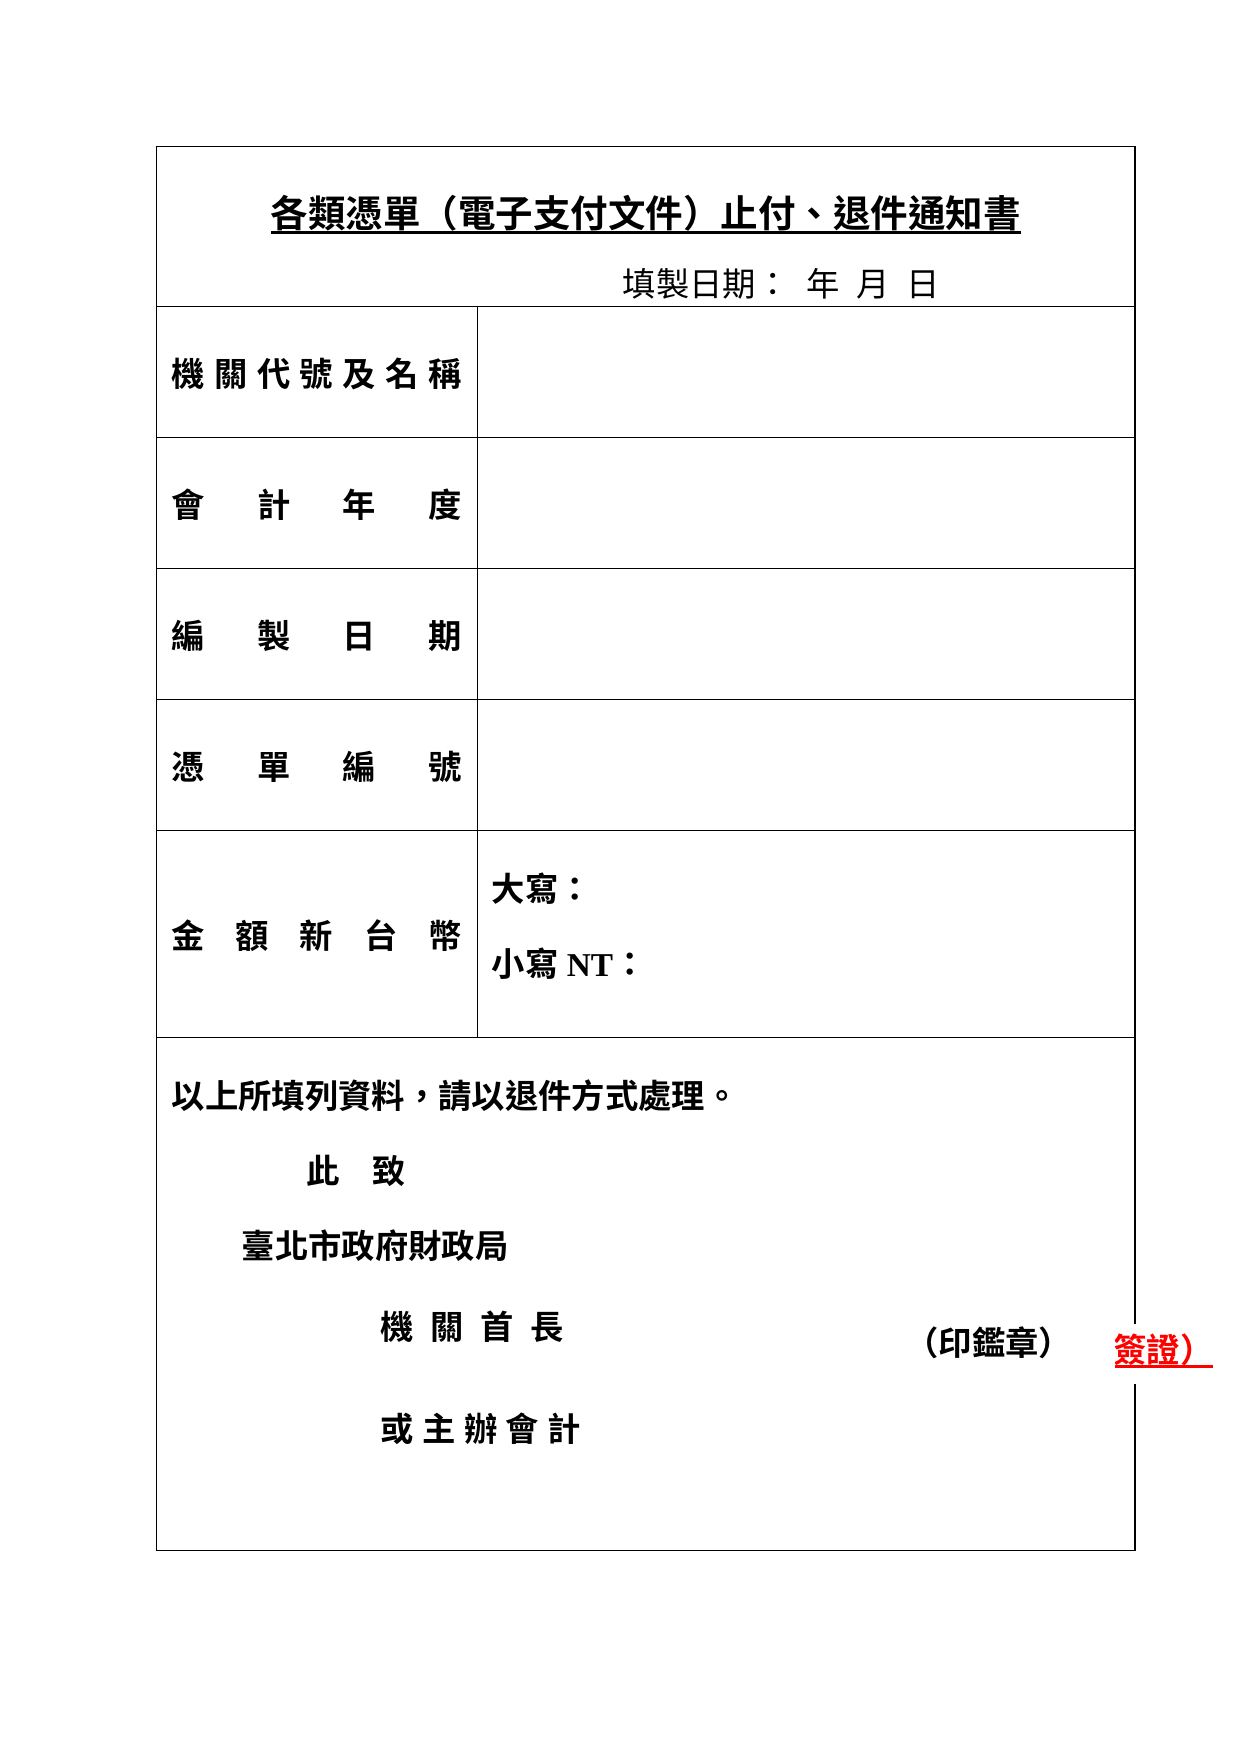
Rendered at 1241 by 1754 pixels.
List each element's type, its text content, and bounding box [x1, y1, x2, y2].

table_cell [478, 700, 1134, 830]
table_header 各類憑單（電子支付文件）止付、退件通知書 填製日期： 年 月 日 [157, 147, 1134, 306]
table_cell [478, 438, 1134, 568]
table_cell 機關代號及名稱 [157, 307, 477, 437]
table_cell [478, 569, 1134, 699]
table_cell 憑單編號 [157, 700, 477, 830]
table_cell 此 致 臺北市政府財政局 機 關 首 長 或 主 辦 會 計 [157, 1132, 1240, 1550]
table_cell [478, 307, 1134, 437]
table_cell 金額新台幣 [157, 831, 477, 1037]
table_cell 會計年度 [157, 438, 477, 568]
table_cell 大寫： 小寫 NT： [478, 831, 1134, 1037]
table_cell 以上所填列資料，請以退件方式處理。 [157, 1038, 1134, 1132]
table_cell 編製日期 [157, 569, 477, 699]
